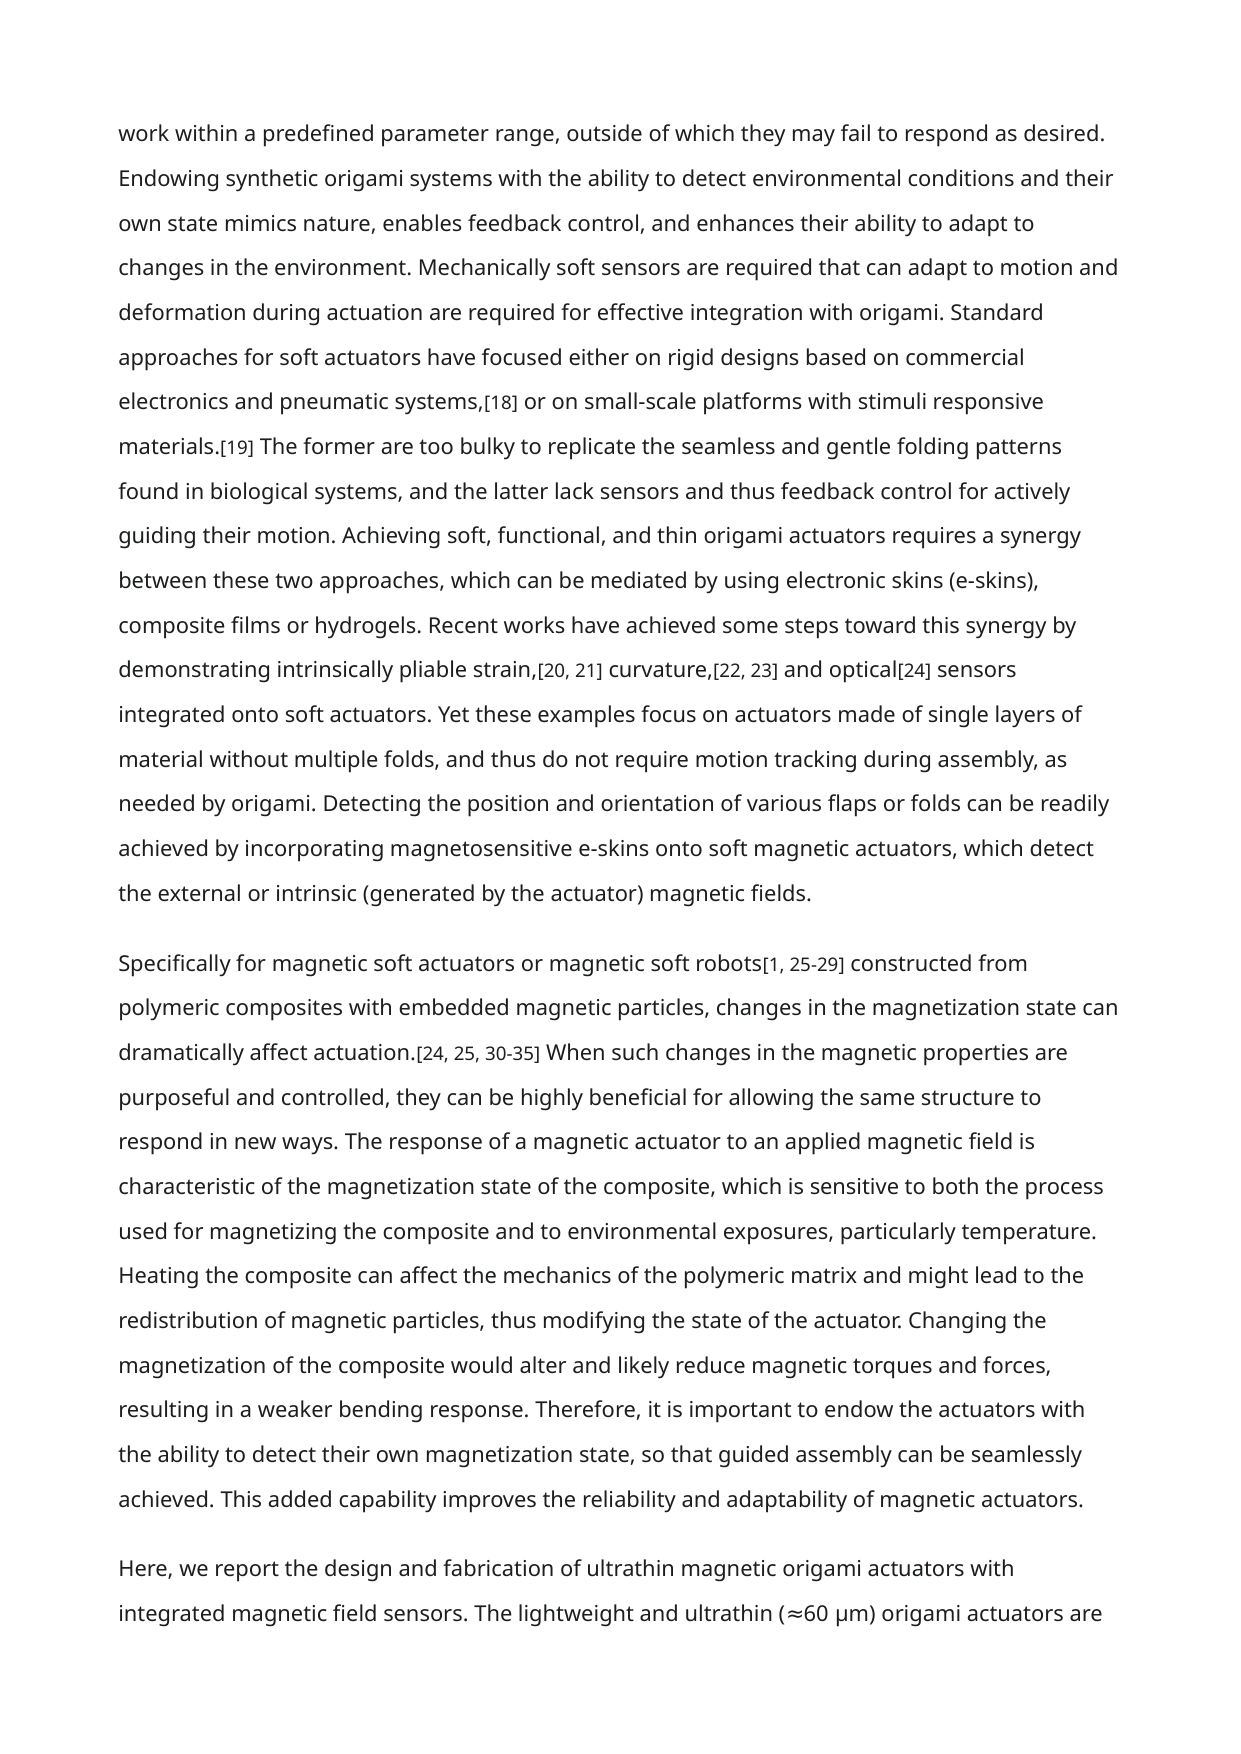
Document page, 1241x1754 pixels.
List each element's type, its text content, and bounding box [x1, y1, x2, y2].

text Here, we report the design and fabrication of ultrathin magnetic origami actuators with integrated magnetic field sensors. The lightweight and ultrathin (≈60 µm) origami actuators are [118, 1553, 1122, 1628]
text work within a predefined parameter range, outside of which they may fail to respond as desired. Endowing synthetic origami systems with the ability to detect environmental conditions and their own state mimics nature, enables feedback control, and enhances their ability to adapt to changes in the environment. Mechanically soft sensors are required that can adapt to motion and deformation during actuation are required for effective integration with origami. Standard approaches for soft actuators have focused either on rigid designs based on commercial electronics and pneumatic systems,[18] or on small-scale platforms with stimuli responsive materials.[19] The former are too bulky to replicate the seamless and gentle folding patterns found in biological systems, and the latter lack sensors and thus feedback control for actively guiding their motion. Achieving soft, functional, and thin origami actuators requires a synergy between these two approaches, which can be mediated by using electronic skins (e-skins), composite films or hydrogels. Recent works have achieved some steps toward this synergy by demonstrating intrinsically pliable strain,[20, 21] curvature,[22, 23] and optical[24] sensors integrated onto soft actuators. Yet these examples focus on actuators made of single layers of material without multiple folds, and thus do not require motion tracking during assembly, as needed by origami. Detecting the position and orientation of various flaps or folds can be readily achieved by incorporating magnetosensitive e-skins onto soft magnetic actuators, which detect the external or intrinsic (generated by the actuator) magnetic fields. [118, 118, 1122, 908]
text Specifically for magnetic soft actuators or magnetic soft robots[1, 25-29] constructed from polymeric composites with embedded magnetic particles, changes in the magnetization state can dramatically affect actuation.[24, 25, 30-35] When such changes in the magnetic properties are purposeful and controlled, they can be highly beneficial for allowing the same structure to respond in new ways. The response of a magnetic actuator to an applied magnetic field is characteristic of the magnetization state of the composite, which is sensitive to both the process used for magnetizing the composite and to environmental exposures, particularly temperature. Heating the composite can affect the mechanics of the polymeric matrix and might lead to the redistribution of magnetic particles, thus modifying the state of the actuator. Changing the magnetization of the composite would alter and likely reduce magnetic torques and forces, resulting in a weaker bending response. Therefore, it is important to endow the actuators with the ability to detect their own magnetization state, so that guided assembly can be seamlessly achieved. This added capability improves the reliability and adaptability of magnetic actuators. [118, 947, 1122, 1513]
